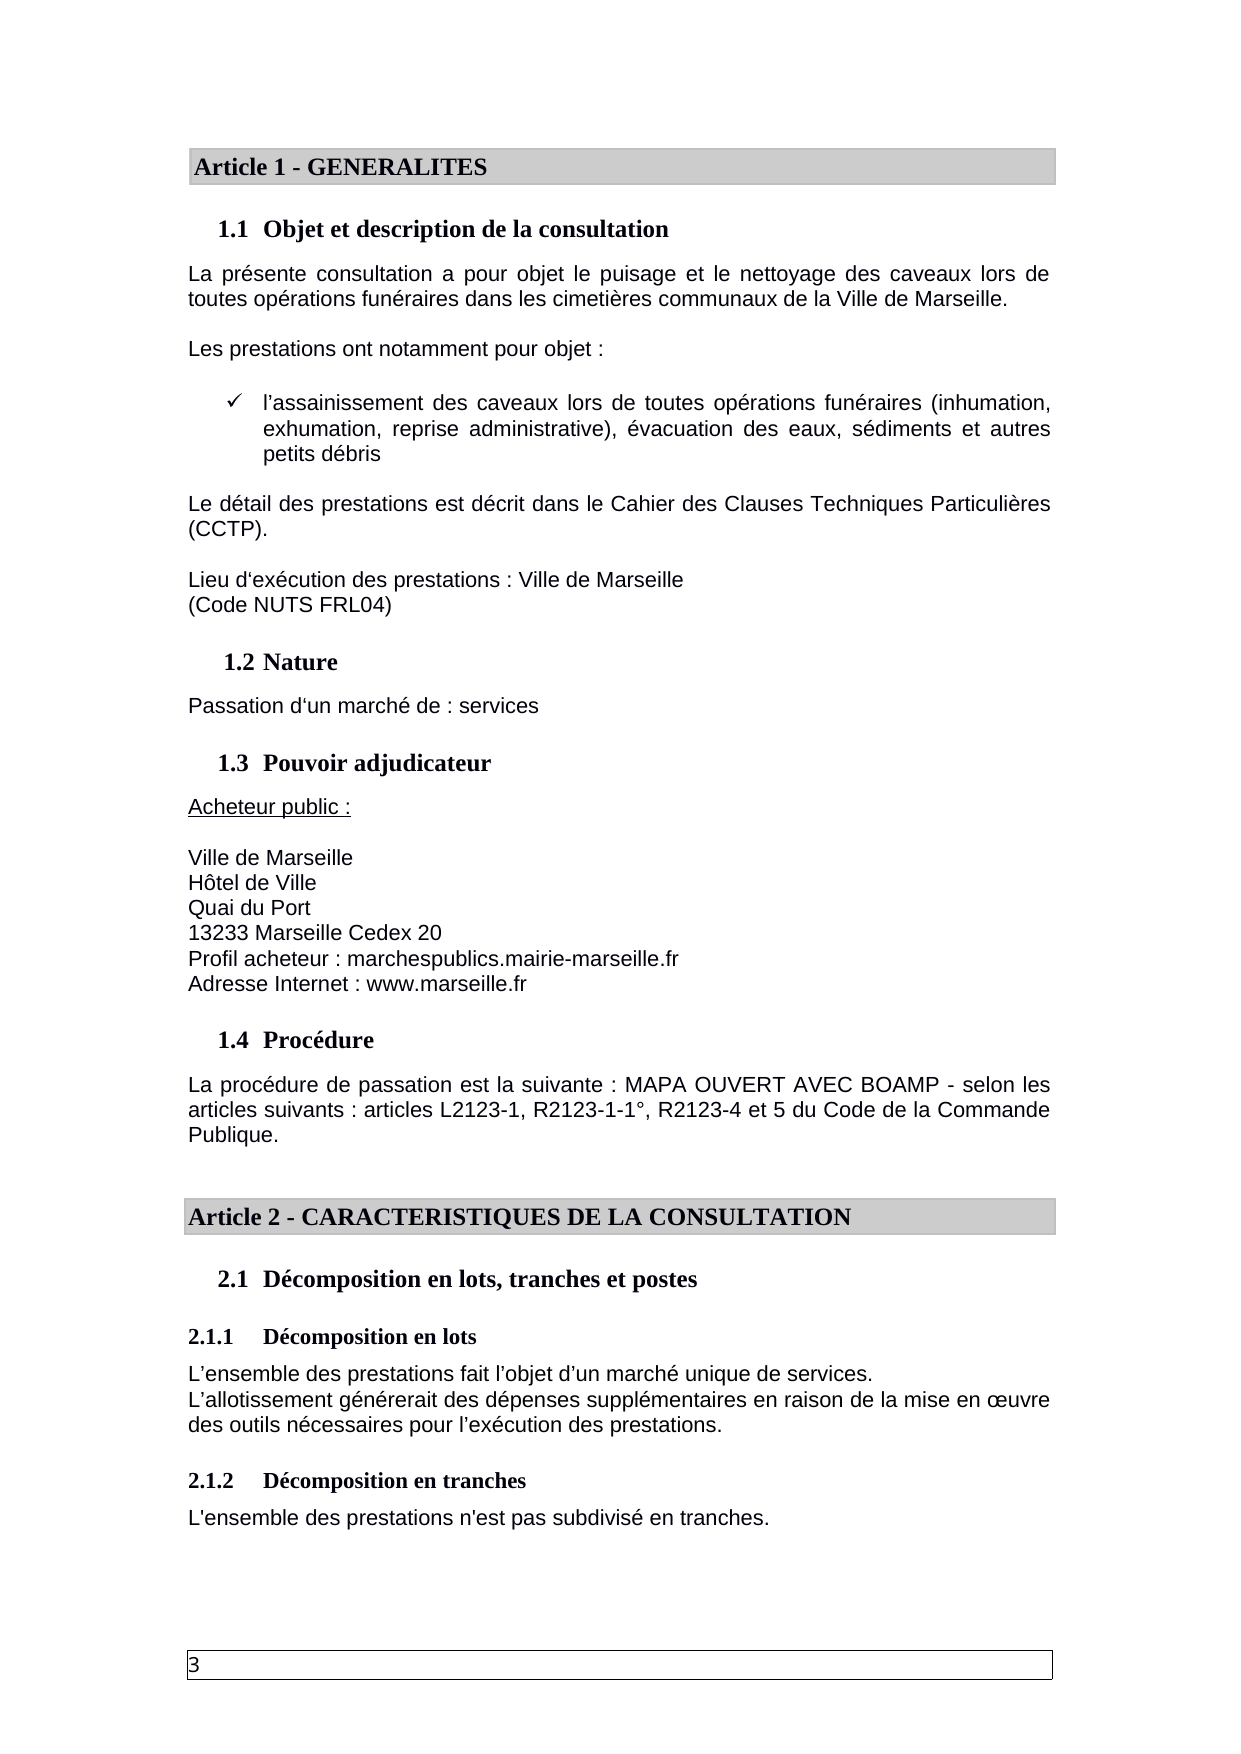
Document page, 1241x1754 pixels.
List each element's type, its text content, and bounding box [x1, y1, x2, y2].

subtitle Article 1 - GENERALITES [192, 150, 1054, 183]
subtitle 2.1 Décomposition en lots, tranches et postes [217, 1264, 1052, 1293]
text 13233 Marseille Cedex 20 [188, 920, 1052, 946]
subtitle 1.4 Procédure [217, 1025, 1052, 1054]
subtitle 1.1 Objet et description de la consultation [217, 214, 1052, 243]
text La procédure de passation est la suivante : MAPA OUVERT AVEC BOAMP - selon les articles suivants : articles L2123-1, R2123-1-1°, R2123-4 et 5 du Code de la Commande Publique. [188, 1072, 1052, 1147]
text Les prestations ont notamment pour objet : [188, 336, 1052, 362]
text Passation d‘un marché de : services [188, 693, 1052, 718]
text L’ensemble des prestations fait l’objet d’un marché unique de services. [188, 1361, 1052, 1386]
text L’allotissement générerait des dépenses supplémentaires en raison de la mise en œuvre des outils nécessaires pour l’exécution des prestations. [188, 1387, 1052, 1437]
text Le détail des prestations est décrit dans le Cahier des Clauses Techniques Particulières (CCTP). [188, 491, 1052, 542]
text Lieu d‘exécution des prestations : Ville de Marseille [188, 567, 1052, 592]
text Hôtel de Ville [188, 870, 1052, 895]
text Profil acheteur : marchespublics.mairie-marseille.fr [188, 946, 1052, 971]
subtitle Article 2 - CARACTERISTIQUES DE LA CONSULTATION [186, 1200, 1054, 1233]
text Adresse Internet : www.marseille.fr [188, 971, 1052, 996]
subtitle 1.3 Pouvoir adjudicateur [217, 748, 1052, 777]
subtitle 2.1.2 Décomposition en tranches [188, 1467, 1052, 1493]
list l’assainissement des caveaux lors de toutes opérations funéraires (inhumation, exhumation, reprise administrative), évacuation des eaux, sédiments et autres petits débris [225, 390, 1052, 466]
text L'ensemble des prestations n'est pas subdivisé en tranches. [188, 1505, 1052, 1530]
subtitle 1.2 Nature [223, 647, 1052, 675]
text Ville de Marseille [188, 845, 1052, 870]
subtitle 2.1.1 Décomposition en lots [188, 1323, 1052, 1349]
text La présente consultation a pour objet le puisage et le nettoyage des caveaux lors de toutes opérations funéraires dans les cimetières communaux de la Ville de Marseille. [188, 261, 1052, 311]
text Quai du Port [188, 895, 1052, 920]
text Acheteur public : [188, 794, 1052, 819]
text (Code NUTS FRL04) [188, 592, 1052, 617]
